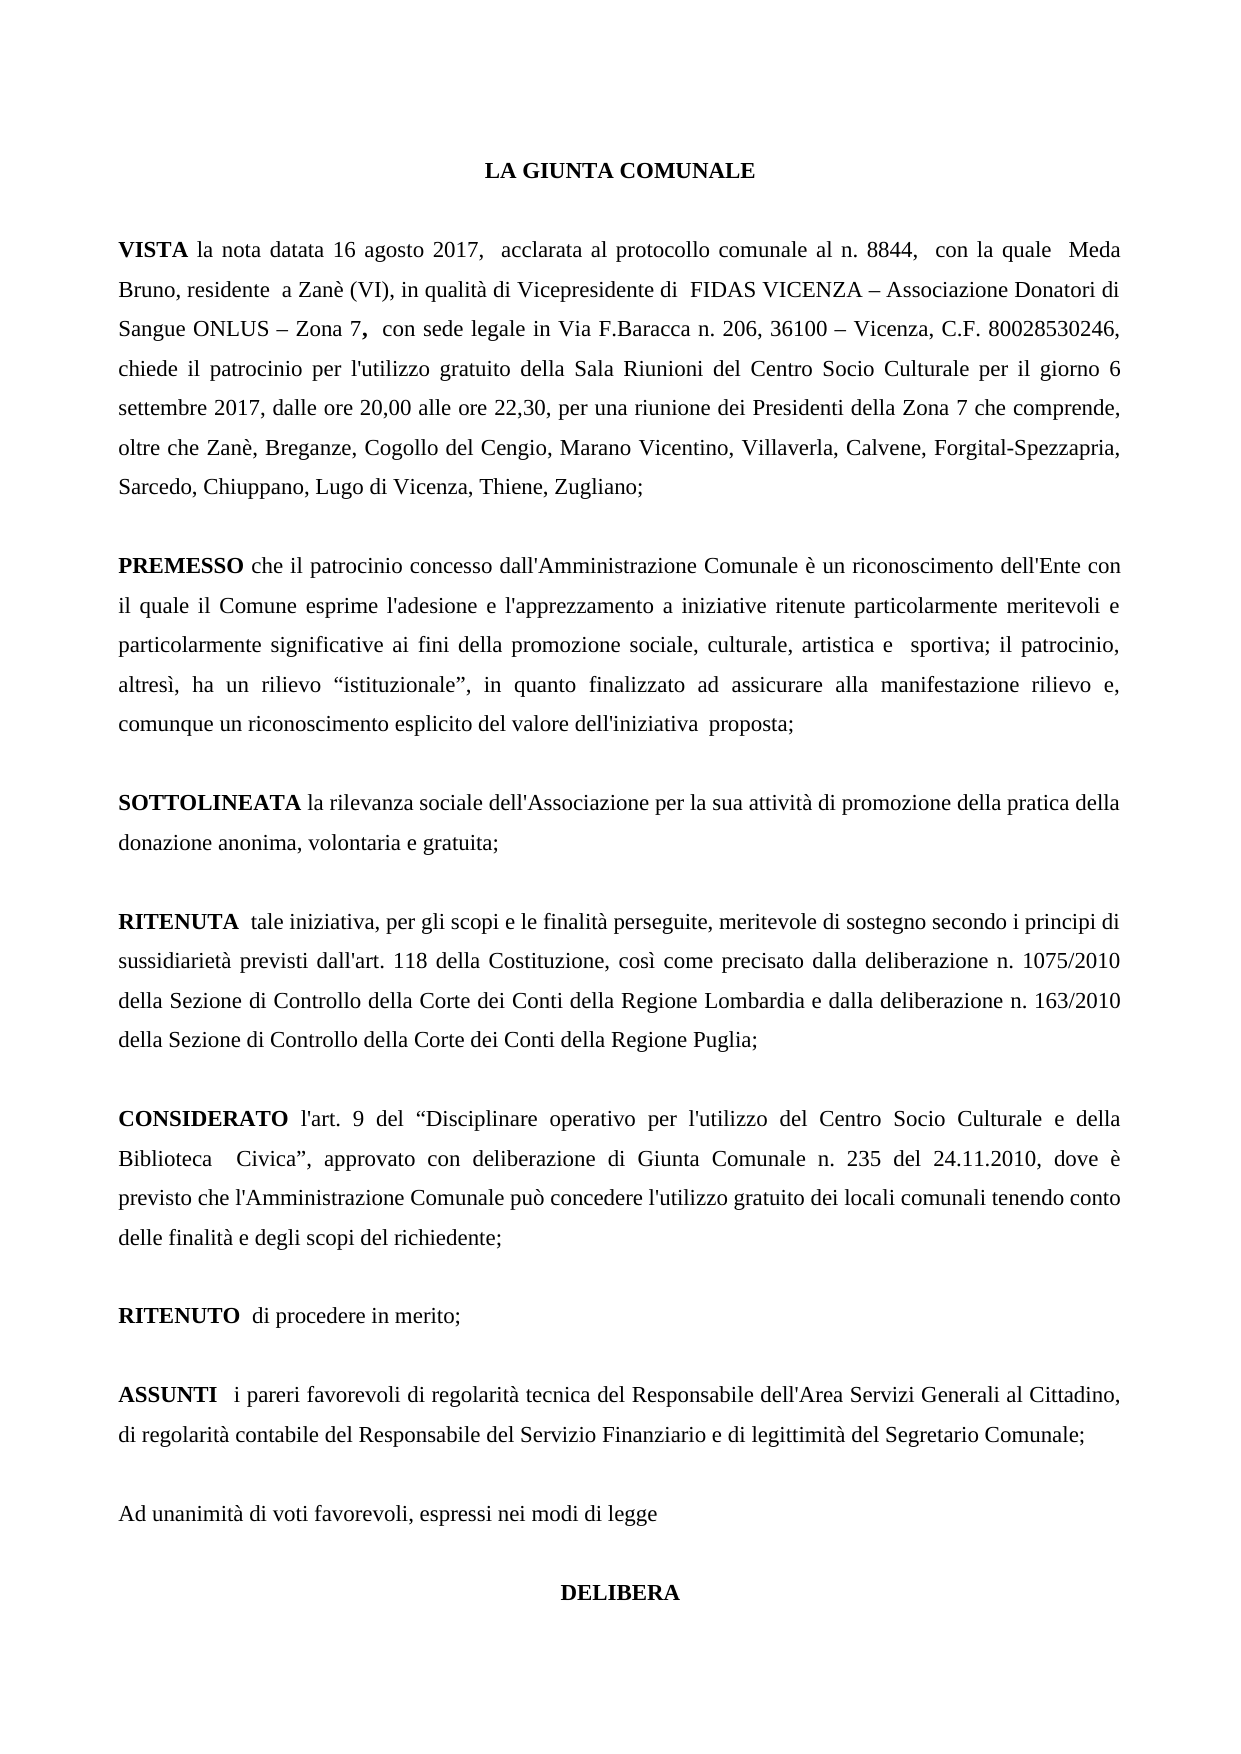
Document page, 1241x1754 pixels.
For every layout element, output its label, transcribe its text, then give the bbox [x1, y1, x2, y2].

text PREMESSO che il patrocinio concesso dall'Amministrazione Comunale è un riconoscimento dell'Ente con il quale il Comune esprime l'adesione e l'apprezzamento a iniziative ritenute particolarmente meritevoli e particolarmente significative ai fini della promozione sociale, culturale, artistica e sportiva; il patrocinio, altresì, ha un rilievo “istituzionale”, in quanto finalizzato ad assicurare alla manifestazione rilievo e, comunque un riconoscimento esplicito del valore dell'iniziativa proposta; [118, 552, 1122, 737]
text ASSUNTI i pareri favorevoli di regolarità tecnica del Responsabile dell'Area Servizi Generali al Cittadino, di regolarità contabile del Responsabile del Servizio Finanziario e di legittimità del Segretario Comunale; [118, 1381, 1122, 1447]
text CONSIDERATO l'art. 9 del “Disciplinare operativo per l'utilizzo del Centro Socio Culturale e della Biblioteca Civica”, approvato con deliberazione di Giunta Comunale n. 235 del 24.11.2010, dove è previsto che l'Amministrazione Comunale può concedere l'utilizzo gratuito dei locali comunali tenendo conto delle finalità e degli scopi del richiedente; [118, 1105, 1122, 1250]
text SOTTOLINEATA la rilevanza sociale dell'Associazione per la sua attività di promozione della pratica della donazione anonima, volontaria e gratuita; [118, 789, 1122, 855]
text Ad unanimità di voti favorevoli, espressi nei modi di legge [118, 1500, 1122, 1526]
text LA GIUNTA COMUNALE [118, 158, 1122, 184]
text DELIBERA [118, 1579, 1122, 1605]
text VISTA la nota datata 16 agosto 2017, acclarata al protocollo comunale al n. 8844, con la quale Meda Bruno, residente a Zanè (VI), in qualità di Vicepresidente di FIDAS VICENZA – Associazione Donatori di Sangue ONLUS – Zona 7, con sede legale in Via F.Baracca n. 206, 36100 – Vicenza, C.F. 80028530246, chiede il patrocinio per l'utilizzo gratuito della Sala Riunioni del Centro Socio Culturale per il giorno 6 settembre 2017, dalle ore 20,00 alle ore 22,30, per una riunione dei Presidenti della Zona 7 che comprende, oltre che Zanè, Breganze, Cogollo del Cengio, Marano Vicentino, Villaverla, Calvene, Forgital-Spezzapria, Sarcedo, Chiuppano, Lugo di Vicenza, Thiene, Zugliano; [118, 237, 1122, 500]
text RITENUTA tale iniziativa, per gli scopi e le finalità perseguite, meritevole di sostegno secondo i principi di sussidiarietà previsti dall'art. 118 della Costituzione, così come precisato dalla deliberazione n. 1075/2010 della Sezione di Controllo della Corte dei Conti della Regione Lombardia e dalla deliberazione n. 163/2010 della Sezione di Controllo della Corte dei Conti della Regione Puglia; [118, 908, 1122, 1052]
text RITENUTO di procedere in merito; [118, 1302, 1122, 1329]
